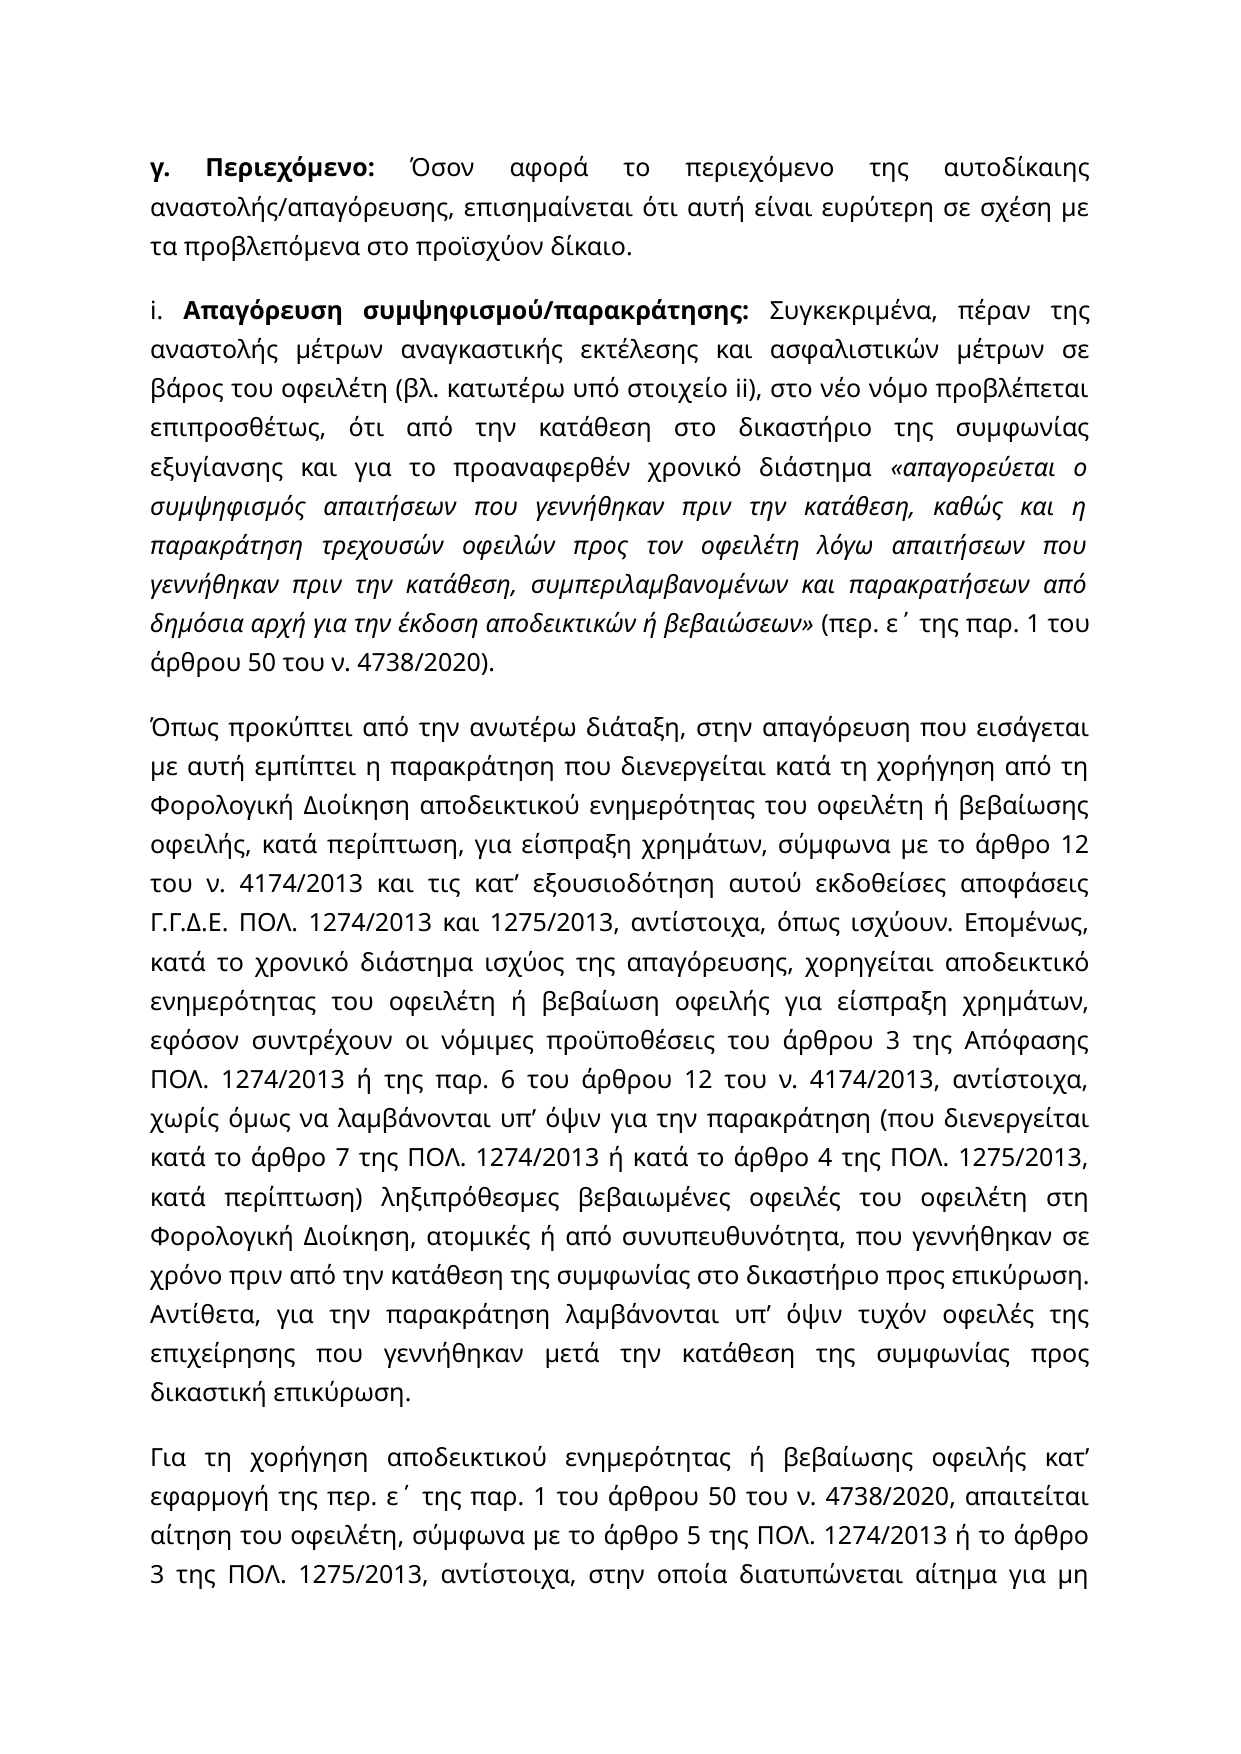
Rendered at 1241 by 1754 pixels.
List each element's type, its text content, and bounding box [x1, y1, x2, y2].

text γ. Περιεχόμενο: Όσον αφορά το περιεχόμενο της αυτοδίκαιης αναστολής/απαγόρευσης, επισημαίνεται ότι αυτή είναι ευρύτερη σε σχέση με τα προβλεπόμενα στο προϊσχύον δίκαιο. [150, 150, 1090, 262]
text Για τη χορήγηση αποδεικτικού ενημερότητας ή βεβαίωσης οφειλής κατ’ εφαρμογή της περ. ε΄ της παρ. 1 του άρθρου 50 του ν. 4738/2020, απαιτείται αίτηση του οφειλέτη, σύμφωνα με το άρθρο 5 της ΠΟΛ. 1274/2013 ή το άρθρο 3 της ΠΟΛ. 1275/2013, αντίστοιχα, στην οποία διατυπώνεται αίτημα για μη [150, 1439, 1090, 1591]
text Όπως προκύπτει από την ανωτέρω διάταξη, στην απαγόρευση που εισάγεται με αυτή εμπίπτει η παρακράτηση που διενεργείται κατά τη χορήγηση από τη Φορολογική Διοίκηση αποδεικτικού ενημερότητας του οφειλέτη ή βεβαίωσης οφειλής, κατά περίπτωση, για είσπραξη χρημάτων, σύμφωνα με το άρθρο 12 του ν. 4174/2013 και τις κατ’ εξουσιοδότηση αυτού εκδοθείσες αποφάσεις Γ.Γ.Δ.Ε. ΠΟΛ. 1274/2013 και 1275/2013, αντίστοιχα, όπως ισχύουν. Επομένως, κατά το χρονικό διάστημα ισχύος της απαγόρευσης, χορηγείται αποδεικτικό ενημερότητας του οφειλέτη ή βεβαίωση οφειλής για είσπραξη χρημάτων, εφόσον συντρέχουν οι νόμιμες προϋποθέσεις του άρθρου 3 της Απόφασης ΠΟΛ. 1274/2013 ή της παρ. 6 του άρθρου 12 του ν. 4174/2013, αντίστοιχα, χωρίς όμως να λαμβάνονται υπ’ όψιν για την παρακράτηση (που διενεργείται κατά το άρθρο 7 της ΠΟΛ. 1274/2013 ή κατά το άρθρο 4 της ΠΟΛ. 1275/2013, κατά περίπτωση) ληξιπρόθεσμες βεβαιωμένες οφειλές του οφειλέτη στη Φορολογική Διοίκηση, ατομικές ή από συνυπευθυνότητα, που γεννήθηκαν σε χρόνο πριν από την κατάθεση της συμφωνίας στο δικαστήριο προς επικύρωση. Αντίθετα, για την παρακράτηση λαμβάνονται υπ’ όψιν τυχόν οφειλές της επιχείρησης που γεννήθηκαν μετά την κατάθεση της συμφωνίας προς δικαστική επικύρωση. [150, 709, 1090, 1409]
text i. Απαγόρευση συμψηφισμού/παρακράτησης: Συγκεκριμένα, πέραν της αναστολής μέτρων αναγκαστικής εκτέλεσης και ασφαλιστικών μέτρων σε βάρος του οφειλέτη (βλ. κατωτέρω υπό στοιχείο ii), στο νέο νόμο προβλέπεται επιπροσθέτως, ότι από την κατάθεση στο δικαστήριο της συμφωνίας εξυγίανσης και για το προαναφερθέν χρονικό διάστημα «απαγορεύεται ο συμψηφισμός απαιτήσεων που γεννήθηκαν πριν την κατάθεση, καθώς και η παρακράτηση τρεχουσών οφειλών προς τον οφειλέτη λόγω απαιτήσεων που γεννήθηκαν πριν την κατάθεση, συμπεριλαμβανομένων και παρακρατήσεων από δημόσια αρχή για την έκδοση αποδεικτικών ή βεβαιώσεων» (περ. ε΄ της παρ. 1 του άρθρου 50 του ν. 4738/2020). [150, 292, 1090, 679]
